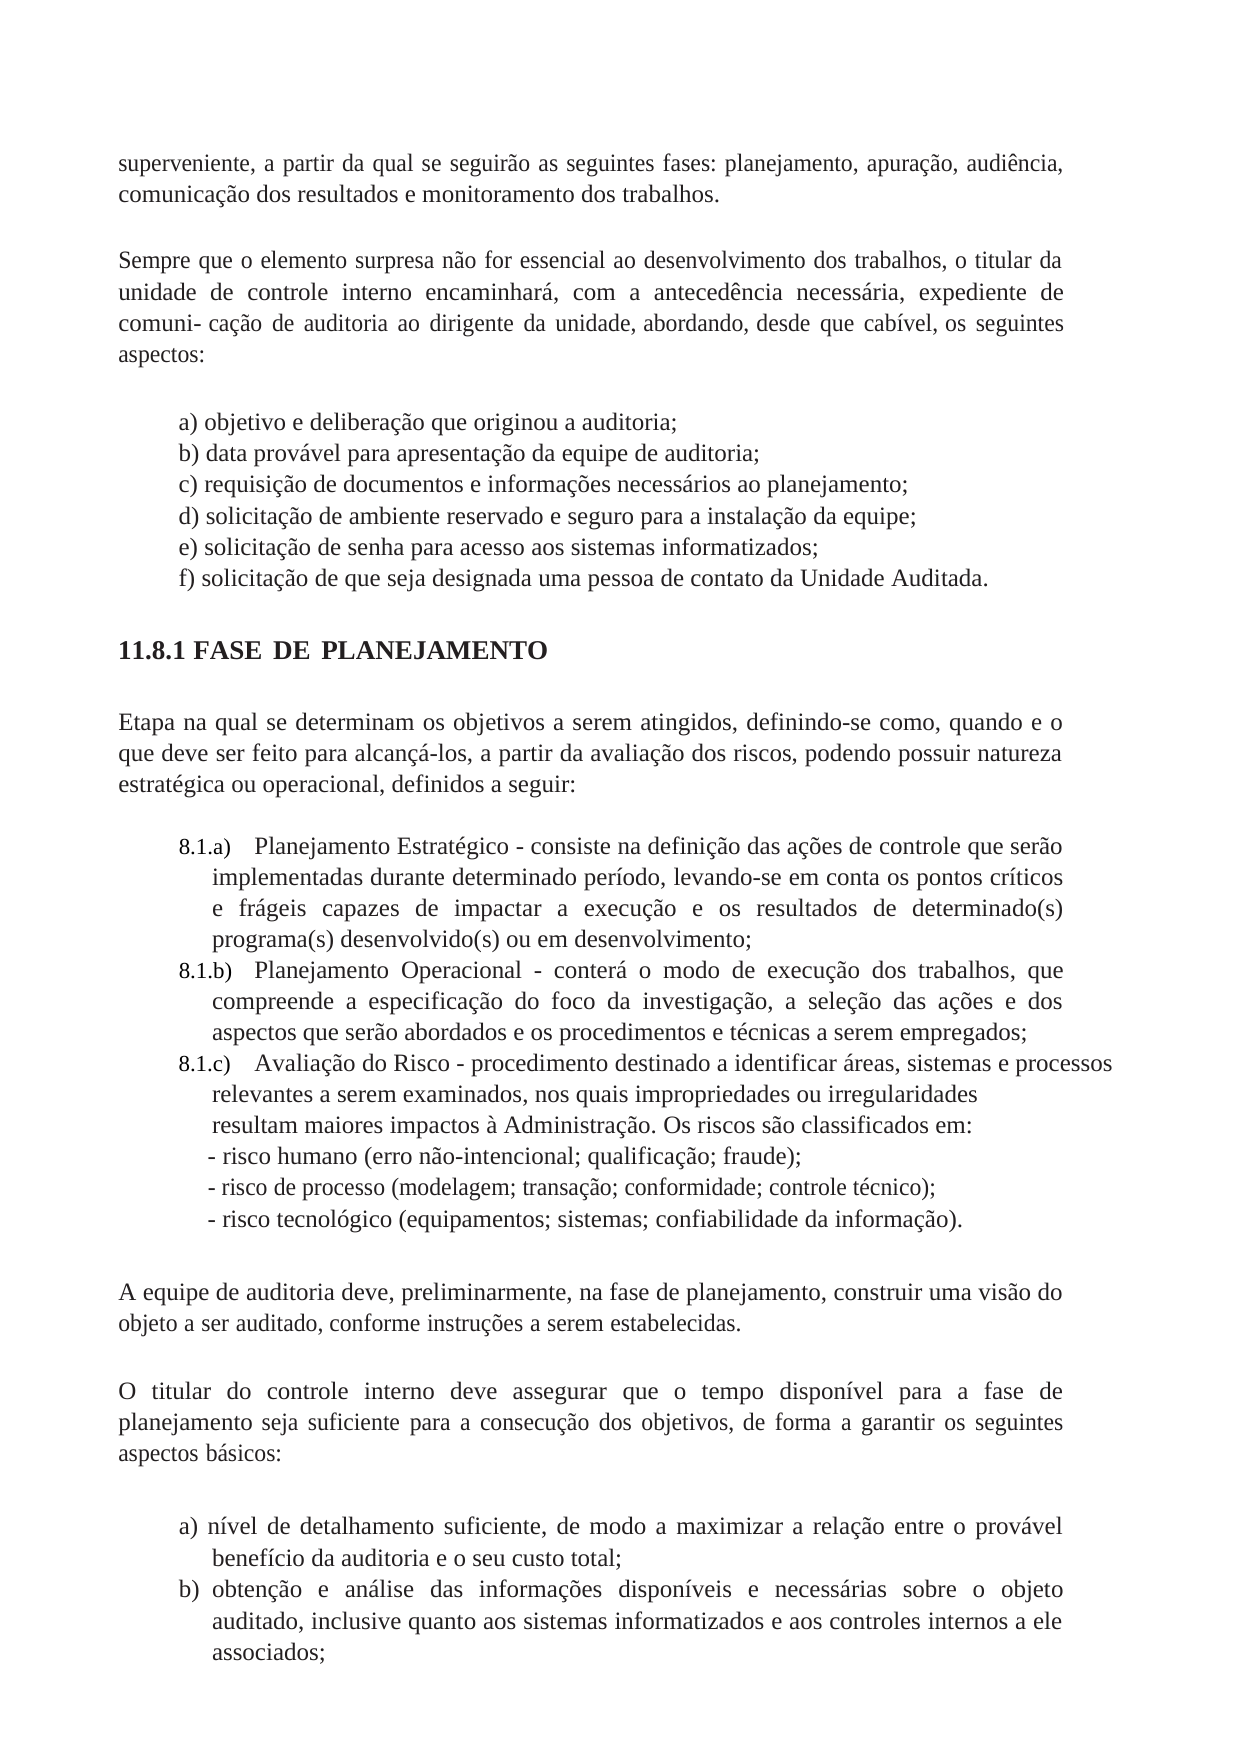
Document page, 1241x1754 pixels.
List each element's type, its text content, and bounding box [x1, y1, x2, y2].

list risco tecnológico (equipamentos; sistemas; confiabilidade da informação). [207, 1204, 1136, 1232]
subtitle FASE DE PLANEJAMENTO [118, 634, 1136, 665]
list Planejamento Estratégico - consiste na definição das ações de controle que serão implementadas durante determinado período, levando-se em conta os pontos críticos e frágeis capazes de impactar a execução e os resultados de determinado(s) programa(s) desenvolvido(s) ou em desenvolvimento; [178, 831, 1063, 953]
text relevantes a serem examinados, nos quais impropriedades ou irregularidades resultam maiores impactos à Administração. Os riscos são classificados em: [212, 1079, 1063, 1139]
text Sempre que o elemento surpresa não for essencial ao desenvolvimento dos trabalhos, o titular da unidade de controle interno encaminhará, com a antecedência necessária, expediente de comuni- cação de auditoria ao dirigente da unidade, abordando, desde que cabível, os seguintes aspectos: [118, 246, 1064, 367]
list solicitação de senha para acesso aos sistemas informatizados; [178, 532, 1136, 561]
text O titular do controle interno deve assegurar que o tempo disponível para a fase de planejamento seja suficiente para a consecução dos objetivos, de forma a garantir os seguintes aspectos básicos: [118, 1376, 1064, 1467]
text - risco de processo (modelagem; transação; conformidade; controle técnico); [208, 1172, 1136, 1201]
list data provável para apresentação da equipe de auditoria; [178, 438, 1136, 467]
list risco humano (erro não-intencional; qualificação; fraude); [207, 1141, 1136, 1170]
text Etapa na qual se determinam os objetivos a serem atingidos, definindo-se como, quando e o que deve ser feito para alcançá-los, a partir da avaliação dos riscos, podendo possuir natureza estratégica ou operacional, definidos a seguir: [118, 707, 1063, 798]
list requisição de documentos e informações necessários ao planejamento; [178, 469, 1136, 498]
list nível de detalhamento suficiente, de modo a maximizar a relação entre o provável benefício da auditoria e o seu custo total; [178, 1511, 1063, 1572]
text A equipe de auditoria deve, preliminarmente, na fase de planejamento, construir uma visão do objeto a ser auditado, conforme instruções a serem estabelecidas. [118, 1277, 1063, 1336]
list objetivo e deliberação que originou a auditoria; [178, 407, 1136, 436]
list Avaliação do Risco - procedimento destinado a identificar áreas, sistemas e processos [178, 1048, 1136, 1077]
list Planejamento Operacional - conterá o modo de execução dos trabalhos, que compreende a especificação do foco da investigação, a seleção das ações e dos aspectos que serão abordados e os procedimentos e técnicas a serem empregados; [178, 955, 1063, 1046]
list obtenção e análise das informações disponíveis e necessárias sobre o objeto auditado, inclusive quanto aos sistemas informatizados e aos controles internos a ele associados; [178, 1574, 1063, 1666]
text superveniente, a partir da qual se seguirão as seguintes fases: planejamento, apuração, audiência, comunicação dos resultados e monitoramento dos trabalhos. [118, 148, 1065, 208]
list solicitação de ambiente reservado e seguro para a instalação da equipe; [178, 501, 1136, 529]
list solicitação de que seja designada uma pessoa de contato da Unidade Auditada. [178, 563, 1136, 592]
